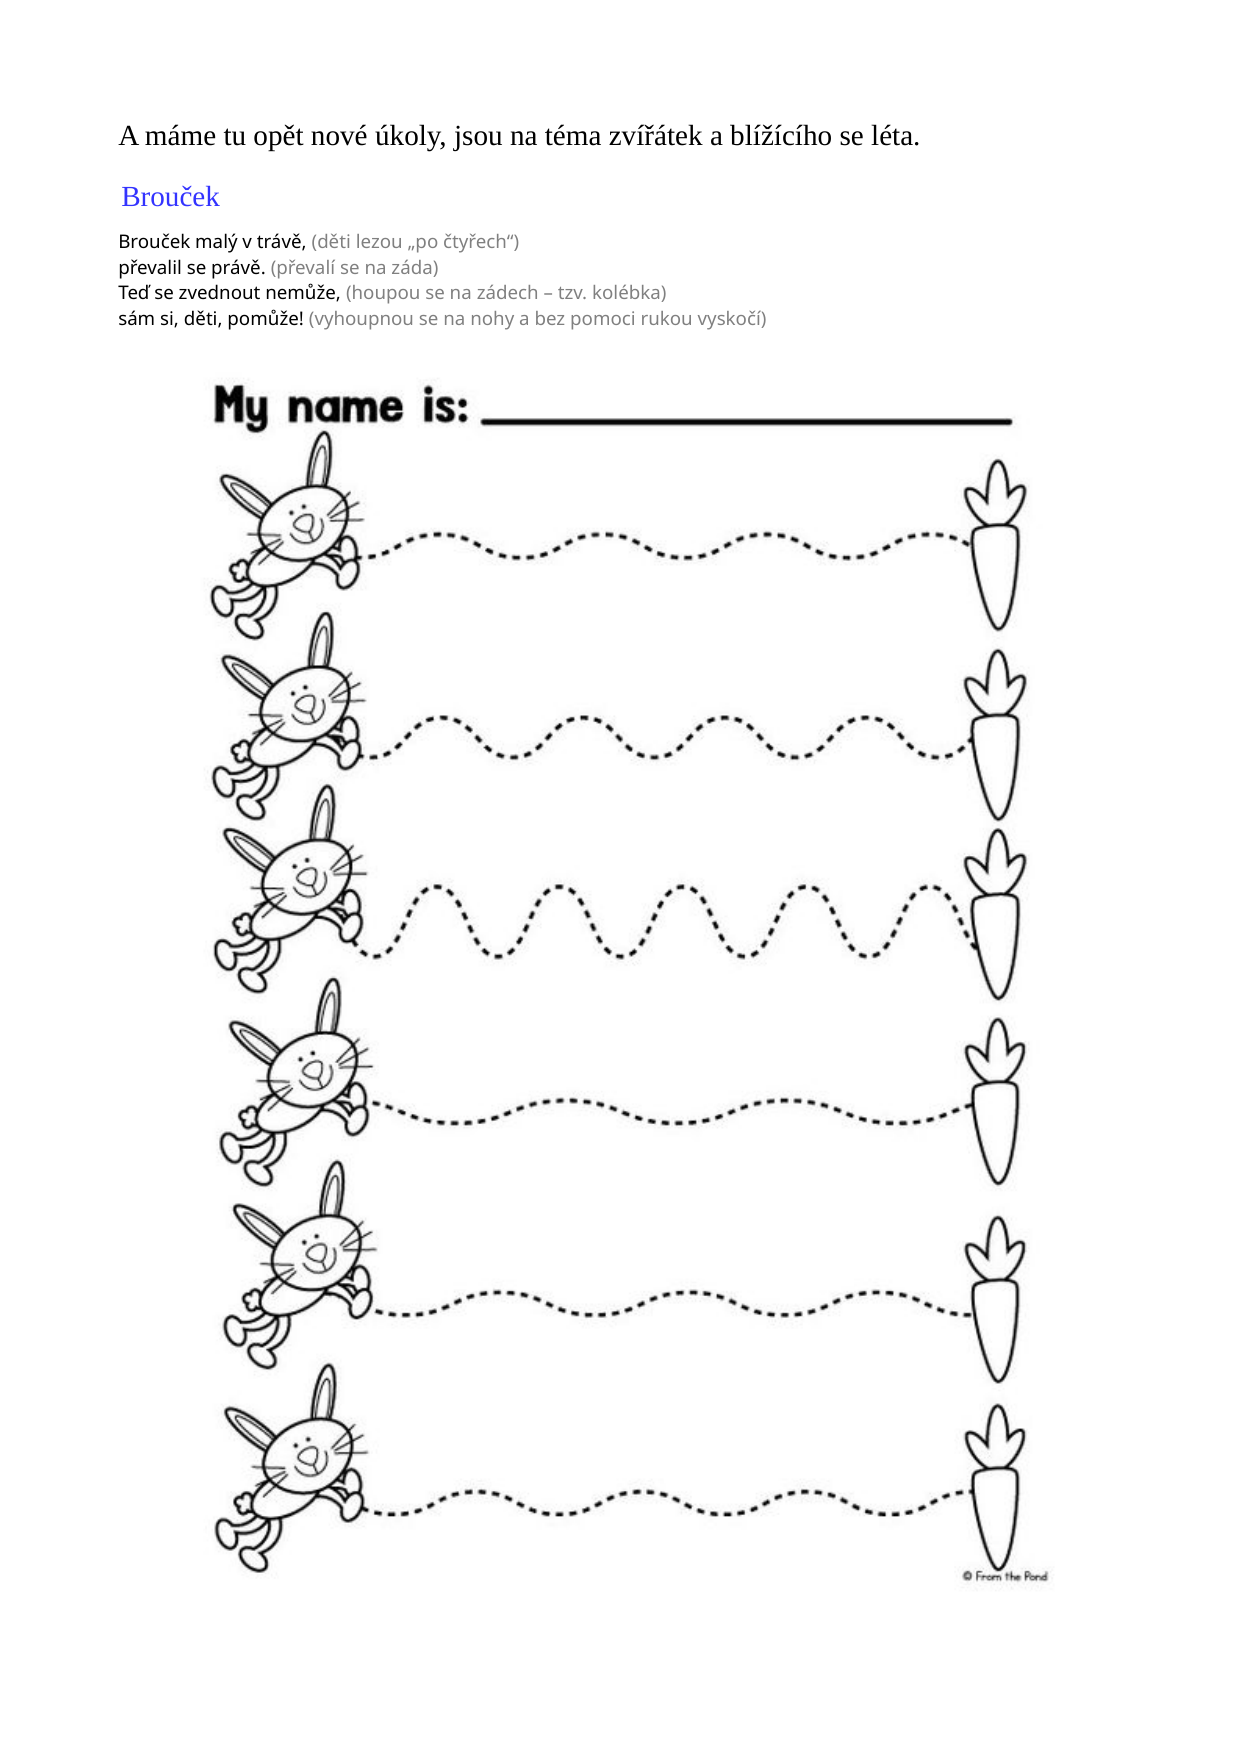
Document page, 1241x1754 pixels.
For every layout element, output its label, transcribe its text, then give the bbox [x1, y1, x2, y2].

table_header Brouček [118, 152, 510, 228]
picture [179, 354, 1061, 1601]
text Brouček malý v trávě, (děti lezou „po čtyřech“) převalil se právě. (převalí se na záda) Teď se zvednout nemůže, (houpou se na zádech – tzv. kolébka) sám si, děti, pomůže! (vyhoupnou se na nohy a bez pomoci rukou vyskočí) [118, 228, 1122, 331]
text A máme tu opět nové úkoly, jsou na téma zvířátek a blížícího se léta. [118, 118, 1122, 152]
